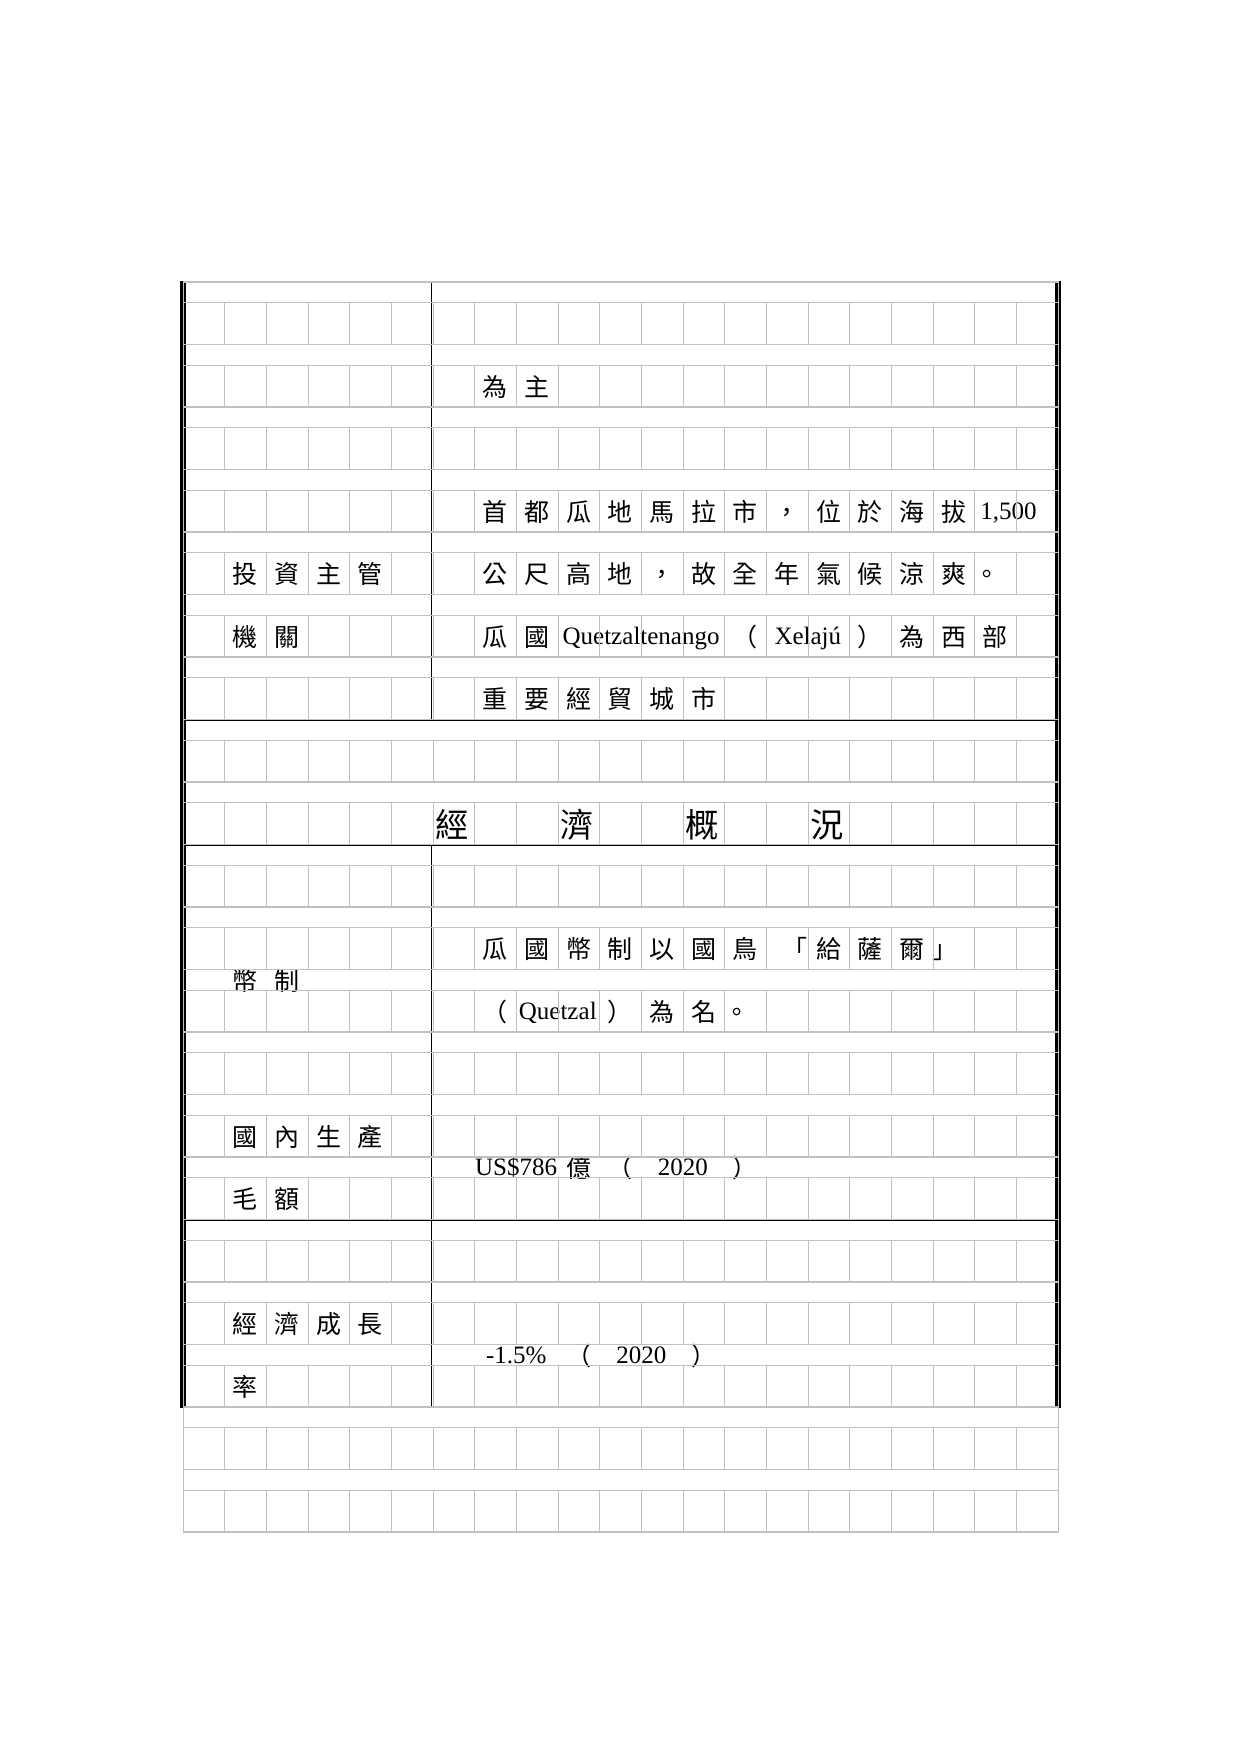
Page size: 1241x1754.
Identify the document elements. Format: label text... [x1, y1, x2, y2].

table_cell US$786億（2020） [809, 1116, 849, 1156]
table_cell [392, 366, 431, 406]
table_cell [725, 366, 766, 406]
table_cell 瓜國幣制以國鳥「給薩爾」（Quetzal）為名。 [517, 991, 558, 1031]
table_cell 瓜國幣制以國鳥「給薩爾」（Quetzal）為名。 [809, 928, 849, 969]
table_cell -1.5%（2020） [767, 1241, 808, 1281]
table_cell US$786億（2020） [892, 1178, 933, 1219]
table_cell [267, 1366, 308, 1406]
table_cell 首都瓜地馬拉市，位於海拔1,500公尺高地，故全年氣候涼爽。瓜國Quetzaltenango（Xelajú）為西部重要經貿城市 [850, 616, 891, 656]
table_cell [267, 803, 308, 844]
table_cell [767, 366, 808, 406]
table_cell US$786億（2020） [475, 1053, 516, 1094]
table_cell [186, 783, 1055, 802]
table_cell [225, 741, 266, 781]
table_cell [267, 678, 308, 719]
table_cell -1.5%（2020） [934, 1303, 974, 1344]
table_cell 瓜國幣制以國鳥「給薩爾」（Quetzal）為名。 [850, 928, 891, 969]
table_cell 瓜國幣制以國鳥「給薩爾」（Quetzal）為名。 [684, 991, 724, 1031]
table_cell [186, 803, 224, 844]
table_cell -1.5%（2020） [475, 1241, 516, 1281]
table_cell 首都瓜地馬拉市，位於海拔1,500公尺高地，故全年氣候涼爽。瓜國Quetzaltenango（Xelajú）為西部重要經貿城市 [1017, 553, 1055, 594]
table_cell [432, 345, 1055, 365]
table_cell US$786億（2020） [1017, 1053, 1055, 1094]
table_cell US$786億（2020） [572, 1158, 627, 1177]
table_cell [267, 491, 308, 531]
table_cell US$786億（2020） [626, 1158, 738, 1177]
table_cell 瓜國幣制以國鳥「給薩爾」（Quetzal）為名。 [559, 928, 599, 969]
table_cell US$786億（2020） [1017, 1116, 1055, 1156]
table_cell 首都瓜地馬拉市，位於海拔1,500公尺高地，故全年氣候涼爽。瓜國Quetzaltenango（Xelajú）為西部重要經貿城市 [475, 428, 516, 469]
table_cell 幣制 [225, 866, 266, 906]
table_cell 首都瓜地馬拉市，位於海拔1,500公尺高地，故全年氣候涼爽。瓜國Quetzaltenango（Xelajú）為西部重要經貿城市 [1017, 616, 1055, 656]
table_cell 首都瓜地馬拉市，位於海拔1,500公尺高地，故全年氣候涼爽。瓜國Quetzaltenango（Xelajú）為西部重要經貿城市 [975, 553, 1016, 594]
table_cell US$786億（2020） [725, 1053, 766, 1094]
table_cell 首都瓜地馬拉市，位於海拔1,500公尺高地，故全年氣候涼爽。瓜國Quetzaltenango（Xelajú）為西部重要經貿城市 [892, 553, 933, 594]
table_cell [809, 366, 849, 406]
table_cell -1.5%（2020） [809, 1303, 849, 1344]
table_cell 瓜國幣制以國鳥「給薩爾」（Quetzal）為名。 [725, 866, 766, 906]
table_cell US$786億（2020） [684, 1178, 724, 1219]
table_cell 瓜國幣制以國鳥「給薩爾」（Quetzal）為名。 [850, 866, 891, 906]
table_cell 首都瓜地馬拉市，位於海拔1,500公尺高地，故全年氣候涼爽。瓜國Quetzaltenango（Xelajú）為西部重要經貿城市 [475, 553, 516, 594]
table_cell 首都瓜地馬拉市，位於海拔1,500公尺高地，故全年氣候涼爽。瓜國Quetzaltenango（Xelajú）為西部重要經貿城市 [517, 428, 558, 469]
table_cell -1.5%（2020） [517, 1366, 558, 1406]
table_cell US$786億（2020） [850, 1053, 891, 1094]
table_cell [975, 303, 1016, 344]
table_cell [186, 1178, 224, 1219]
table_cell 管 [350, 553, 391, 594]
table_cell [186, 1158, 431, 1177]
table_cell 幣制 [309, 866, 349, 906]
table_cell [267, 303, 308, 344]
table_cell [350, 1241, 391, 1281]
table_cell 瓜國幣制以國鳥「給薩爾」（Quetzal）為名。 [600, 991, 641, 1031]
table_cell 瓜國幣制以國鳥「給薩爾」（Quetzal）為名。 [892, 991, 933, 1031]
table_cell US$786億（2020） [892, 1053, 933, 1094]
table_cell 瓜國幣制以國鳥「給薩爾」（Quetzal）為名。 [934, 991, 974, 1031]
table_cell 首都瓜地馬拉市，位於海拔1,500公尺高地，故全年氣候涼爽。瓜國Quetzaltenango（Xelajú）為西部重要經貿城市 [517, 553, 558, 594]
table_cell [684, 741, 724, 781]
table_cell [309, 366, 349, 406]
table_cell [350, 803, 391, 844]
table_cell [186, 408, 431, 427]
table_cell [600, 741, 641, 781]
table_cell [186, 345, 431, 365]
table_cell 首都瓜地馬拉市，位於海拔1,500公尺高地，故全年氣候涼爽。瓜國Quetzaltenango（Xelajú）為西部重要經貿城市 [975, 491, 1016, 531]
table_cell 首都瓜地馬拉市，位於海拔1,500公尺高地，故全年氣候涼爽。瓜國Quetzaltenango（Xelajú）為西部重要經貿城市 [725, 616, 766, 656]
table_cell [767, 303, 808, 344]
table_cell -1.5%（2020） [559, 1366, 599, 1406]
table_cell US$786億（2020） [892, 1116, 933, 1156]
table_cell -1.5%（2020） [684, 1366, 724, 1406]
table_cell [225, 428, 266, 469]
table_cell 瓜國幣制以國鳥「給薩爾」（Quetzal）為名。 [767, 991, 808, 1031]
table_cell [975, 366, 1016, 406]
table_cell -1.5%（2020） [475, 1303, 516, 1344]
table_cell US$786億（2020） [767, 1116, 808, 1156]
table_cell 首都瓜地馬拉市，位於海拔1,500公尺高地，故全年氣候涼爽。瓜國Quetzaltenango（Xelajú）為西部重要經貿城市 [559, 553, 599, 594]
table_cell 首都瓜地馬拉市，位於海拔1,500公尺高地，故全年氣候涼爽。瓜國Quetzaltenango（Xelajú）為西部重要經貿城市 [432, 533, 1055, 552]
table_cell US$786億（2020） [434, 1178, 474, 1219]
table_cell 瓜國幣制以國鳥「給薩爾」（Quetzal）為名。 [432, 908, 1055, 927]
table_cell -1.5%（2020） [892, 1241, 933, 1281]
table_cell [725, 803, 766, 844]
table_cell 瓜國幣制以國鳥「給薩爾」（Quetzal）為名。 [809, 991, 849, 1031]
table_cell 幣制 [186, 991, 224, 1031]
table_cell -1.5%（2020） [559, 1303, 599, 1344]
table_cell 內 [267, 1116, 308, 1156]
table_cell [309, 428, 349, 469]
table_cell US$786億（2020） [517, 1053, 558, 1094]
table_cell US$786億（2020） [642, 1178, 683, 1219]
table_cell 概 [684, 803, 724, 844]
table_cell 首都瓜地馬拉市，位於海拔1,500公尺高地，故全年氣候涼爽。瓜國Quetzaltenango（Xelajú）為西部重要經貿城市 [725, 553, 766, 594]
table_cell [392, 1241, 431, 1281]
table_cell [392, 616, 431, 656]
table_cell 首都瓜地馬拉市，位於海拔1,500公尺高地，故全年氣候涼爽。瓜國Quetzaltenango（Xelajú）為西部重要經貿城市 [559, 616, 599, 656]
table_cell [517, 741, 558, 781]
table_cell [475, 803, 516, 844]
table_cell [475, 741, 516, 781]
table_cell [392, 428, 431, 469]
table_cell 關 [267, 616, 308, 656]
table_cell 首都瓜地馬拉市，位於海拔1,500公尺高地，故全年氣候涼爽。瓜國Quetzaltenango（Xelajú）為西部重要經貿城市 [642, 491, 683, 531]
table_cell 經 [225, 1303, 266, 1344]
table_cell 首都瓜地馬拉市，位於海拔1,500公尺高地，故全年氣候涼爽。瓜國Quetzaltenango（Xelajú）為西部重要經貿城市 [434, 553, 474, 594]
table_cell 幣制 [392, 866, 431, 906]
table_cell [392, 678, 431, 719]
table_cell US$786億（2020） [559, 1178, 599, 1219]
table_cell 國 [225, 1116, 266, 1156]
table_cell [1017, 366, 1055, 406]
table_cell [350, 678, 391, 719]
table_cell -1.5%（2020） [850, 1366, 891, 1406]
table_cell [642, 303, 683, 344]
table_cell -1.5%（2020） [725, 1303, 766, 1344]
table_cell [559, 366, 599, 406]
table_cell 首都瓜地馬拉市，位於海拔1,500公尺高地，故全年氣候涼爽。瓜國Quetzaltenango（Xelajú）為西部重要經貿城市 [892, 491, 933, 531]
table_cell 瓜國幣制以國鳥「給薩爾」（Quetzal）為名。 [559, 866, 599, 906]
table_cell 產 [350, 1116, 391, 1156]
table_cell 首都瓜地馬拉市，位於海拔1,500公尺高地，故全年氣候涼爽。瓜國Quetzaltenango（Xelajú）為西部重要經貿城市 [642, 616, 683, 656]
table_cell 經 [434, 803, 474, 844]
table_cell -1.5%（2020） [809, 1366, 849, 1406]
table_cell 首都瓜地馬拉市，位於海拔1,500公尺高地，故全年氣候涼爽。瓜國Quetzaltenango（Xelajú）為西部重要經貿城市 [1017, 678, 1055, 719]
table_cell [186, 658, 431, 677]
table_cell 首都瓜地馬拉市，位於海拔1,500公尺高地，故全年氣候涼爽。瓜國Quetzaltenango（Xelajú）為西部重要經貿城市 [934, 428, 974, 469]
table_cell 首都瓜地馬拉市，位於海拔1,500公尺高地，故全年氣候涼爽。瓜國Quetzaltenango（Xelajú）為西部重要經貿城市 [767, 428, 808, 469]
table_cell 為 [475, 366, 516, 406]
table_cell [186, 303, 224, 344]
table_cell US$786億（2020） [514, 1158, 572, 1177]
table_cell 瓜國幣制以國鳥「給薩爾」（Quetzal）為名。 [1017, 991, 1055, 1031]
table_cell 首都瓜地馬拉市，位於海拔1,500公尺高地，故全年氣候涼爽。瓜國Quetzaltenango（Xelajú）為西部重要經貿城市 [850, 428, 891, 469]
table_cell [392, 803, 433, 844]
table_cell [434, 741, 474, 781]
table_cell [434, 366, 474, 406]
table_cell [600, 303, 641, 344]
table_cell 資 [267, 553, 308, 594]
table_cell 瓜國幣制以國鳥「給薩爾」（Quetzal）為名。 [934, 866, 974, 906]
table_cell [309, 678, 349, 719]
table_cell 首都瓜地馬拉市，位於海拔1,500公尺高地，故全年氣候涼爽。瓜國Quetzaltenango（Xelajú）為西部重要經貿城市 [934, 678, 974, 719]
table_cell -1.5%（2020） [475, 1366, 516, 1406]
table_cell 首都瓜地馬拉市，位於海拔1,500公尺高地，故全年氣候涼爽。瓜國Quetzaltenango（Xelajú）為西部重要經貿城市 [475, 491, 516, 531]
table_cell 瓜國幣制以國鳥「給薩爾」（Quetzal）為名。 [684, 866, 724, 906]
table_cell 幣制 [392, 928, 431, 969]
table_cell [186, 616, 224, 656]
table_cell 首都瓜地馬拉市，位於海拔1,500公尺高地，故全年氣候涼爽。瓜國Quetzaltenango（Xelajú）為西部重要經貿城市 [684, 616, 724, 656]
table_cell 首都瓜地馬拉市，位於海拔1,500公尺高地，故全年氣候涼爽。瓜國Quetzaltenango（Xelajú）為西部重要經貿城市 [892, 428, 933, 469]
table_cell 首都瓜地馬拉市，位於海拔1,500公尺高地，故全年氣候涼爽。瓜國Quetzaltenango（Xelajú）為西部重要經貿城市 [517, 678, 558, 719]
table_cell 首都瓜地馬拉市，位於海拔1,500公尺高地，故全年氣候涼爽。瓜國Quetzaltenango（Xelajú）為西部重要經貿城市 [475, 616, 516, 656]
table_cell 首都瓜地馬拉市，位於海拔1,500公尺高地，故全年氣候涼爽。瓜國Quetzaltenango（Xelajú）為西部重要經貿城市 [892, 678, 933, 719]
table_cell 首都瓜地馬拉市，位於海拔1,500公尺高地，故全年氣候涼爽。瓜國Quetzaltenango（Xelajú）為西部重要經貿城市 [642, 678, 683, 719]
table_cell [1017, 303, 1055, 344]
table_cell -1.5%（2020） [892, 1303, 933, 1344]
table_cell 幣制 [186, 928, 224, 969]
table_cell 幣制 [186, 908, 431, 927]
table_cell [186, 1095, 431, 1115]
table_cell [267, 428, 308, 469]
table_cell 投 [225, 553, 266, 594]
table_cell 首都瓜地馬拉市，位於海拔1,500公尺高地，故全年氣候涼爽。瓜國Quetzaltenango（Xelajú）為西部重要經貿城市 [725, 491, 766, 531]
table_cell [267, 1241, 308, 1281]
table_cell [186, 428, 224, 469]
table_cell [350, 491, 391, 531]
table_cell 瓜國幣制以國鳥「給薩爾」（Quetzal）為名。 [934, 928, 974, 969]
table_cell 首都瓜地馬拉市，位於海拔1,500公尺高地，故全年氣候涼爽。瓜國Quetzaltenango（Xelajú）為西部重要經貿城市 [559, 678, 599, 719]
table_cell [186, 366, 224, 406]
table_cell US$786億（2020） [934, 1178, 974, 1219]
table_cell 首都瓜地馬拉市，位於海拔1,500公尺高地，故全年氣候涼爽。瓜國Quetzaltenango（Xelajú）為西部重要經貿城市 [475, 678, 516, 719]
table_cell [392, 741, 433, 781]
table_cell -1.5%（2020） [642, 1366, 683, 1406]
table_cell 幣制 [267, 866, 308, 906]
table_cell 首都瓜地馬拉市，位於海拔1,500公尺高地，故全年氣候涼爽。瓜國Quetzaltenango（Xelajú）為西部重要經貿城市 [975, 616, 1016, 656]
table_cell 率 [225, 1366, 266, 1406]
table_cell US$786億（2020） [559, 1053, 599, 1094]
table_cell [350, 1366, 391, 1406]
table_cell [892, 803, 933, 844]
table_cell US$786億（2020） [975, 1178, 1016, 1219]
table_cell [684, 303, 724, 344]
table_cell 生 [309, 1116, 349, 1156]
table_cell 首都瓜地馬拉市，位於海拔1,500公尺高地，故全年氣候涼爽。瓜國Quetzaltenango（Xelajú）為西部重要經貿城市 [517, 616, 558, 656]
table_cell US$786億（2020） [600, 1178, 641, 1219]
table_cell 首都瓜地馬拉市，位於海拔1,500公尺高地，故全年氣候涼爽。瓜國Quetzaltenango（Xelajú）為西部重要經貿城市 [809, 616, 849, 656]
table_cell US$786億（2020） [559, 1116, 599, 1156]
table_cell US$786億（2020） [432, 1033, 1055, 1052]
table_cell 幣制 [350, 928, 391, 969]
table_cell 瓜國幣制以國鳥「給薩爾」（Quetzal）為名。 [850, 991, 891, 1031]
table_cell 主 [309, 553, 349, 594]
table_cell 幣制 [225, 928, 266, 969]
table_cell 首都瓜地馬拉市，位於海拔1,500公尺高地，故全年氣候涼爽。瓜國Quetzaltenango（Xelajú）為西部重要經貿城市 [517, 491, 558, 531]
table_cell 瓜國幣制以國鳥「給薩爾」（Quetzal）為名。 [475, 991, 516, 1031]
table_cell 首都瓜地馬拉市，位於海拔1,500公尺高地，故全年氣候涼爽。瓜國Quetzaltenango（Xelajú）為西部重要經貿城市 [767, 678, 808, 719]
table_cell -1.5%（2020） [517, 1241, 558, 1281]
table_cell [850, 741, 891, 781]
table_cell 首都瓜地馬拉市，位於海拔1,500公尺高地，故全年氣候涼爽。瓜國Quetzaltenango（Xelajú）為西部重要經貿城市 [767, 553, 808, 594]
table_cell [934, 803, 974, 844]
table_cell -1.5%（2020） [432, 1345, 587, 1365]
table_cell [225, 303, 266, 344]
table_cell 幣制 [309, 991, 349, 1031]
table_cell -1.5%（2020） [809, 1241, 849, 1281]
table_cell -1.5%（2020） [600, 1241, 641, 1281]
table_cell 瓜國幣制以國鳥「給薩爾」（Quetzal）為名。 [809, 866, 849, 906]
table_cell 瓜國幣制以國鳥「給薩爾」（Quetzal）為名。 [684, 928, 724, 969]
table_cell 首都瓜地馬拉市，位於海拔1,500公尺高地，故全年氣候涼爽。瓜國Quetzaltenango（Xelajú）為西部重要經貿城市 [600, 678, 641, 719]
table_cell [350, 366, 391, 406]
table_cell [392, 491, 431, 531]
table_cell [309, 803, 349, 844]
table_cell [186, 1366, 224, 1406]
table_cell US$786億（2020） [600, 1053, 641, 1094]
table_cell [186, 595, 431, 615]
table_cell US$786億（2020） [975, 1116, 1016, 1156]
table_cell [186, 1303, 224, 1344]
table_cell [309, 303, 349, 344]
table_cell 瓜國幣制以國鳥「給薩爾」（Quetzal）為名。 [600, 866, 641, 906]
table_cell [225, 1241, 266, 1281]
table_cell 首都瓜地馬拉市，位於海拔1,500公尺高地，故全年氣候涼爽。瓜國Quetzaltenango（Xelajú）為西部重要經貿城市 [892, 616, 933, 656]
table_cell 首都瓜地馬拉市，位於海拔1,500公尺高地，故全年氣候涼爽。瓜國Quetzaltenango（Xelajú）為西部重要經貿城市 [559, 428, 599, 469]
table_cell 瓜國幣制以國鳥「給薩爾」（Quetzal）為名。 [725, 928, 766, 969]
table_cell 首都瓜地馬拉市，位於海拔1,500公尺高地，故全年氣候涼爽。瓜國Quetzaltenango（Xelajú）為西部重要經貿城市 [934, 491, 974, 531]
table_cell 首都瓜地馬拉市，位於海拔1,500公尺高地，故全年氣候涼爽。瓜國Quetzaltenango（Xelajú）為西部重要經貿城市 [684, 553, 724, 594]
table_cell 瓜國幣制以國鳥「給薩爾」（Quetzal）為名。 [559, 991, 599, 1031]
table_cell 瓜國幣制以國鳥「給薩爾」（Quetzal）為名。 [975, 991, 1016, 1031]
table_cell -1.5%（2020） [725, 1241, 766, 1281]
table_cell [186, 283, 431, 302]
table_cell [309, 1053, 349, 1094]
table_cell 首都瓜地馬拉市，位於海拔1,500公尺高地，故全年氣候涼爽。瓜國Quetzaltenango（Xelajú）為西部重要經貿城市 [432, 408, 1055, 427]
table_cell US$786億（2020） [809, 1053, 849, 1094]
table_cell 瓜國幣制以國鳥「給薩爾」（Quetzal）為名。 [1017, 928, 1055, 969]
table_cell 瓜國幣制以國鳥「給薩爾」（Quetzal）為名。 [767, 866, 808, 906]
table_cell [267, 1053, 308, 1094]
table_cell 毛 [225, 1178, 266, 1219]
table_cell 首都瓜地馬拉市，位於海拔1,500公尺高地，故全年氣候涼爽。瓜國Quetzaltenango（Xelajú）為西部重要經貿城市 [600, 553, 641, 594]
table_cell [850, 803, 891, 844]
table_cell US$786億（2020） [934, 1053, 974, 1094]
table_cell 濟 [267, 1303, 308, 1344]
table_cell 首都瓜地馬拉市，位於海拔1,500公尺高地，故全年氣候涼爽。瓜國Quetzaltenango（Xelajú）為西部重要經貿城市 [684, 491, 724, 531]
table_cell 幣制 [267, 928, 308, 969]
table_cell [267, 366, 308, 406]
table_cell -1.5%（2020） [725, 1366, 766, 1406]
table_cell 瓜國幣制以國鳥「給薩爾」（Quetzal）為名。 [434, 991, 474, 1031]
table_cell [267, 741, 308, 781]
table_cell [392, 1178, 431, 1219]
table_cell 瓜國幣制以國鳥「給薩爾」（Quetzal）為名。 [475, 928, 516, 969]
table_cell US$786億（2020） [475, 1178, 516, 1219]
table_cell 瓜國幣制以國鳥「給薩爾」（Quetzal）為名。 [1017, 866, 1055, 906]
table_cell [186, 1116, 224, 1156]
table_cell 首都瓜地馬拉市，位於海拔1,500公尺高地，故全年氣候涼爽。瓜國Quetzaltenango（Xelajú）為西部重要經貿城市 [1017, 428, 1055, 469]
table_cell 瓜國幣制以國鳥「給薩爾」（Quetzal）為名。 [975, 866, 1016, 906]
table_cell 首都瓜地馬拉市，位於海拔1,500公尺高地，故全年氣候涼爽。瓜國Quetzaltenango（Xelajú）為西部重要經貿城市 [434, 616, 474, 656]
table_cell [392, 553, 431, 594]
table_cell 首都瓜地馬拉市，位於海拔1,500公尺高地，故全年氣候涼爽。瓜國Quetzaltenango（Xelajú）為西部重要經貿城市 [432, 595, 1055, 615]
table_cell 首都瓜地馬拉市，位於海拔1,500公尺高地，故全年氣候涼爽。瓜國Quetzaltenango（Xelajú）為西部重要經貿城市 [1017, 491, 1055, 531]
table_cell 幣制 [267, 991, 308, 1031]
table_cell 瓜國幣制以國鳥「給薩爾」（Quetzal）為名。 [517, 928, 558, 969]
table_cell -1.5%（2020） [695, 1345, 1055, 1365]
table_cell 首都瓜地馬拉市，位於海拔1,500公尺高地，故全年氣候涼爽。瓜國Quetzaltenango（Xelajú）為西部重要經貿城市 [975, 678, 1016, 719]
table_cell -1.5%（2020） [432, 1283, 1055, 1302]
table_cell [186, 1053, 224, 1094]
table_cell 首都瓜地馬拉市，位於海拔1,500公尺高地，故全年氣候涼爽。瓜國Quetzaltenango（Xelajú）為西部重要經貿城市 [684, 678, 724, 719]
table_cell 幣制 [283, 970, 295, 990]
table_cell -1.5%（2020） [767, 1366, 808, 1406]
table_cell -1.5%（2020） [934, 1241, 974, 1281]
table_cell 首都瓜地馬拉市，位於海拔1,500公尺高地，故全年氣候涼爽。瓜國Quetzaltenango（Xelajú）為西部重要經貿城市 [559, 491, 599, 531]
table_cell -1.5%（2020） [432, 1221, 1055, 1240]
table_cell [684, 366, 724, 406]
table_cell [225, 491, 266, 531]
table_cell -1.5%（2020） [850, 1303, 891, 1344]
table_cell -1.5%（2020） [642, 1303, 683, 1344]
table_cell US$786億（2020） [725, 1178, 766, 1219]
table_cell 首都瓜地馬拉市，位於海拔1,500公尺高地，故全年氣候涼爽。瓜國Quetzaltenango（Xelajú）為西部重要經貿城市 [975, 428, 1016, 469]
table_cell [642, 366, 683, 406]
table_cell 首都瓜地馬拉市，位於海拔1,500公尺高地，故全年氣候涼爽。瓜國Quetzaltenango（Xelajú）為西部重要經貿城市 [642, 428, 683, 469]
table_cell US$786億（2020） [517, 1116, 558, 1156]
table_cell [975, 741, 1016, 781]
table_cell [850, 366, 891, 406]
table_cell 首都瓜地馬拉市，位於海拔1,500公尺高地，故全年氣候涼爽。瓜國Quetzaltenango（Xelajú）為西部重要經貿城市 [934, 616, 974, 656]
table_cell [1017, 803, 1055, 844]
table_cell [517, 303, 558, 344]
table_cell [1017, 741, 1055, 781]
table_cell [186, 553, 224, 594]
table_cell [934, 366, 974, 406]
table_cell 幣制 [309, 928, 349, 969]
table_cell 首都瓜地馬拉市，位於海拔1,500公尺高地，故全年氣候涼爽。瓜國Quetzaltenango（Xelajú）為西部重要經貿城市 [809, 428, 849, 469]
table_cell 首都瓜地馬拉市，位於海拔1,500公尺高地，故全年氣候涼爽。瓜國Quetzaltenango（Xelajú）為西部重要經貿城市 [600, 428, 641, 469]
table_cell -1.5%（2020） [767, 1303, 808, 1344]
table_cell [309, 1178, 349, 1219]
table_cell [186, 1345, 431, 1365]
table_cell [392, 1303, 431, 1344]
table_cell 瓜國幣制以國鳥「給薩爾」（Quetzal）為名。 [642, 991, 683, 1031]
table_cell 瓜國幣制以國鳥「給薩爾」（Quetzal）為名。 [517, 866, 558, 906]
table_cell US$786億（2020） [684, 1116, 724, 1156]
table_cell 幣制 [186, 866, 224, 906]
table_cell 首都瓜地馬拉市，位於海拔1,500公尺高地，故全年氣候涼爽。瓜國Quetzaltenango（Xelajú）為西部重要經貿城市 [684, 428, 724, 469]
table_cell -1.5%（2020） [934, 1366, 974, 1406]
table_cell US$786億（2020） [642, 1053, 683, 1094]
table_cell 瓜國幣制以國鳥「給薩爾」（Quetzal）為名。 [432, 846, 1055, 865]
table_cell 首都瓜地馬拉市，位於海拔1,500公尺高地，故全年氣候涼爽。瓜國Quetzaltenango（Xelajú）為西部重要經貿城市 [434, 428, 474, 469]
table_cell 主 [517, 366, 558, 406]
table_cell [600, 803, 641, 844]
table_cell [600, 366, 641, 406]
table_cell 首都瓜地馬拉市，位於海拔1,500公尺高地，故全年氣候涼爽。瓜國Quetzaltenango（Xelajú）為西部重要經貿城市 [600, 491, 641, 531]
table_cell -1.5%（2020） [517, 1303, 558, 1344]
table_cell 幣制 [392, 991, 431, 1031]
table_cell US$786億（2020） [1017, 1178, 1055, 1219]
table_cell [809, 303, 849, 344]
table_cell 瓜國幣制以國鳥「給薩爾」（Quetzal）為名。 [767, 928, 808, 969]
table_cell [350, 1053, 391, 1094]
table_cell [350, 616, 391, 656]
table_cell US$786億（2020） [432, 1158, 513, 1177]
table_cell [186, 1033, 431, 1052]
table_cell [725, 303, 766, 344]
table_cell 首都瓜地馬拉市，位於海拔1,500公尺高地，故全年氣候涼爽。瓜國Quetzaltenango（Xelajú）為西部重要經貿城市 [934, 553, 974, 594]
table_cell US$786億（2020） [517, 1178, 558, 1219]
table_cell [432, 283, 1055, 302]
table_cell [892, 366, 933, 406]
table_cell [186, 1241, 224, 1281]
table_cell [186, 741, 224, 781]
table_cell 額 [267, 1178, 308, 1219]
table_cell -1.5%（2020） [975, 1303, 1016, 1344]
table_cell [809, 741, 849, 781]
table_cell US$786億（2020） [767, 1053, 808, 1094]
table_cell US$786億（2020） [475, 1116, 516, 1156]
table_cell [186, 491, 224, 531]
table_cell 瓜國幣制以國鳥「給薩爾」（Quetzal）為名。 [892, 866, 933, 906]
table_cell -1.5%（2020） [1017, 1366, 1055, 1406]
table_cell [309, 1366, 349, 1406]
table_cell 首都瓜地馬拉市，位於海拔1,500公尺高地，故全年氣候涼爽。瓜國Quetzaltenango（Xelajú）為西部重要經貿城市 [725, 678, 766, 719]
table_cell -1.5%（2020） [434, 1241, 474, 1281]
table_cell [186, 721, 1055, 740]
table_cell 瓜國幣制以國鳥「給薩爾」（Quetzal）為名。 [642, 866, 683, 906]
table_cell [642, 741, 683, 781]
table_cell -1.5%（2020） [684, 1241, 724, 1281]
table_cell [434, 303, 474, 344]
table_cell -1.5%（2020） [975, 1366, 1016, 1406]
table_cell [392, 1116, 431, 1156]
table_cell US$786億（2020） [725, 1116, 766, 1156]
table_cell [309, 741, 349, 781]
table_cell US$786億（2020） [642, 1116, 683, 1156]
table_cell 幣制 [225, 991, 266, 1031]
table_cell -1.5%（2020） [1017, 1241, 1055, 1281]
table_cell 首都瓜地馬拉市，位於海拔1,500公尺高地，故全年氣候涼爽。瓜國Quetzaltenango（Xelajú）為西部重要經貿城市 [432, 658, 1055, 677]
table_cell [767, 741, 808, 781]
table_cell 長 [350, 1303, 391, 1344]
table_cell [559, 741, 599, 781]
table_cell US$786億（2020） [434, 1053, 474, 1094]
table_cell [892, 741, 933, 781]
table_cell [186, 533, 431, 552]
table_cell -1.5%（2020） [1017, 1303, 1055, 1344]
table_cell 首都瓜地馬拉市，位於海拔1,500公尺高地，故全年氣候涼爽。瓜國Quetzaltenango（Xelajú）為西部重要經貿城市 [850, 491, 891, 531]
table_cell 瓜國幣制以國鳥「給薩爾」（Quetzal）為名。 [434, 928, 474, 969]
table_cell 首都瓜地馬拉市，位於海拔1,500公尺高地，故全年氣候涼爽。瓜國Quetzaltenango（Xelajú）為西部重要經貿城市 [434, 678, 474, 719]
table_cell 瓜國幣制以國鳥「給薩爾」（Quetzal）為名。 [642, 928, 683, 969]
table_cell [309, 616, 349, 656]
table_cell US$786億（2020） [600, 1116, 641, 1156]
table_cell 瓜國幣制以國鳥「給薩爾」（Quetzal）為名。 [725, 991, 766, 1031]
table_cell US$786億（2020） [684, 1053, 724, 1094]
table_cell [850, 303, 891, 344]
table_cell -1.5%（2020） [850, 1241, 891, 1281]
table_cell -1.5%（2020） [600, 1303, 641, 1344]
table_cell 況 [809, 803, 849, 844]
table_cell [350, 741, 391, 781]
table_cell -1.5%（2020） [585, 1345, 697, 1365]
table_cell 首都瓜地馬拉市，位於海拔1,500公尺高地，故全年氣候涼爽。瓜國Quetzaltenango（Xelajú）為西部重要經貿城市 [850, 553, 891, 594]
table_cell US$786億（2020） [434, 1116, 474, 1156]
table_cell 幣制 [186, 846, 431, 865]
table_cell [350, 303, 391, 344]
table_cell 首都瓜地馬拉市，位於海拔1,500公尺高地，故全年氣候涼爽。瓜國Quetzaltenango（Xelajú）為西部重要經貿城市 [809, 678, 849, 719]
table_cell [392, 303, 431, 344]
table_cell US$786億（2020） [432, 1095, 1055, 1115]
table_cell [767, 803, 808, 844]
table_cell 首都瓜地馬拉市，位於海拔1,500公尺高地，故全年氣候涼爽。瓜國Quetzaltenango（Xelajú）為西部重要經貿城市 [809, 553, 849, 594]
table_cell 瓜國幣制以國鳥「給薩爾」（Quetzal）為名。 [475, 866, 516, 906]
table_cell 瓜國幣制以國鳥「給薩爾」（Quetzal）為名。 [432, 970, 1055, 990]
table_cell [186, 678, 224, 719]
table_cell [934, 741, 974, 781]
table_cell US$786億（2020） [975, 1053, 1016, 1094]
table_cell 首都瓜地馬拉市，位於海拔1,500公尺高地，故全年氣候涼爽。瓜國Quetzaltenango（Xelajú）為西部重要經貿城市 [434, 491, 474, 531]
table_cell [559, 303, 599, 344]
table_cell US$786億（2020） [934, 1116, 974, 1156]
table_cell [934, 303, 974, 344]
table_cell [392, 1366, 431, 1406]
table_cell 瓜國幣制以國鳥「給薩爾」（Quetzal）為名。 [600, 928, 641, 969]
table_cell [186, 1221, 431, 1240]
table_cell 幣制 [186, 970, 281, 990]
table_cell [350, 428, 391, 469]
table_cell -1.5%（2020） [642, 1241, 683, 1281]
table_cell 首都瓜地馬拉市，位於海拔1,500公尺高地，故全年氣候涼爽。瓜國Quetzaltenango（Xelajú）為西部重要經貿城市 [600, 616, 641, 656]
table_cell 幣制 [350, 866, 391, 906]
table_cell -1.5%（2020） [434, 1303, 474, 1344]
table_cell -1.5%（2020） [975, 1241, 1016, 1281]
table_cell [642, 803, 683, 844]
table_cell 首都瓜地馬拉市，位於海拔1,500公尺高地，故全年氣候涼爽。瓜國Quetzaltenango（Xelajú）為西部重要經貿城市 [809, 491, 849, 531]
table_cell -1.5%（2020） [434, 1366, 474, 1406]
table_cell 首都瓜地馬拉市，位於海拔1,500公尺高地，故全年氣候涼爽。瓜國Quetzaltenango（Xelajú）為西部重要經貿城市 [767, 491, 808, 531]
table_cell [475, 303, 516, 344]
table_cell US$786億（2020） [767, 1178, 808, 1219]
table_cell 首都瓜地馬拉市，位於海拔1,500公尺高地，故全年氣候涼爽。瓜國Quetzaltenango（Xelajú）為西部重要經貿城市 [725, 428, 766, 469]
table_cell [225, 803, 266, 844]
table_cell [892, 303, 933, 344]
table_cell US$786億（2020） [850, 1116, 891, 1156]
table_cell 幣制 [297, 970, 431, 990]
table_cell [975, 803, 1016, 844]
table_cell 幣制 [350, 991, 391, 1031]
table_cell [725, 741, 766, 781]
table_cell -1.5%（2020） [892, 1366, 933, 1406]
table_cell 機 [225, 616, 266, 656]
table_cell [350, 1178, 391, 1219]
table_cell US$786億（2020） [850, 1178, 891, 1219]
table_cell 首都瓜地馬拉市，位於海拔1,500公尺高地，故全年氣候涼爽。瓜國Quetzaltenango（Xelajú）為西部重要經貿城市 [642, 553, 683, 594]
table_cell [225, 1053, 266, 1094]
table_cell [186, 1283, 431, 1302]
table_cell [225, 366, 266, 406]
table_cell -1.5%（2020） [559, 1241, 599, 1281]
table_cell 瓜國幣制以國鳥「給薩爾」（Quetzal）為名。 [434, 866, 474, 906]
table_cell [186, 470, 431, 490]
table_cell 首都瓜地馬拉市，位於海拔1,500公尺高地，故全年氣候涼爽。瓜國Quetzaltenango（Xelajú）為西部重要經貿城市 [850, 678, 891, 719]
table_cell 首都瓜地馬拉市，位於海拔1,500公尺高地，故全年氣候涼爽。瓜國Quetzaltenango（Xelajú）為西部重要經貿城市 [432, 470, 1055, 490]
table_cell 濟 [559, 803, 599, 844]
table_cell [517, 803, 558, 844]
table_cell [225, 678, 266, 719]
table_cell [309, 491, 349, 531]
table_cell 成 [309, 1303, 349, 1344]
table_cell -1.5%（2020） [684, 1303, 724, 1344]
table_cell -1.5%（2020） [600, 1366, 641, 1406]
table_cell [392, 1053, 431, 1094]
table_cell US$786億（2020） [737, 1158, 1055, 1177]
table_cell US$786億（2020） [809, 1178, 849, 1219]
table_cell 瓜國幣制以國鳥「給薩爾」（Quetzal）為名。 [975, 928, 1016, 969]
table_cell [309, 1241, 349, 1281]
table_cell 瓜國幣制以國鳥「給薩爾」（Quetzal）為名。 [892, 928, 933, 969]
table_cell 首都瓜地馬拉市，位於海拔1,500公尺高地，故全年氣候涼爽。瓜國Quetzaltenango（Xelajú）為西部重要經貿城市 [767, 616, 808, 656]
